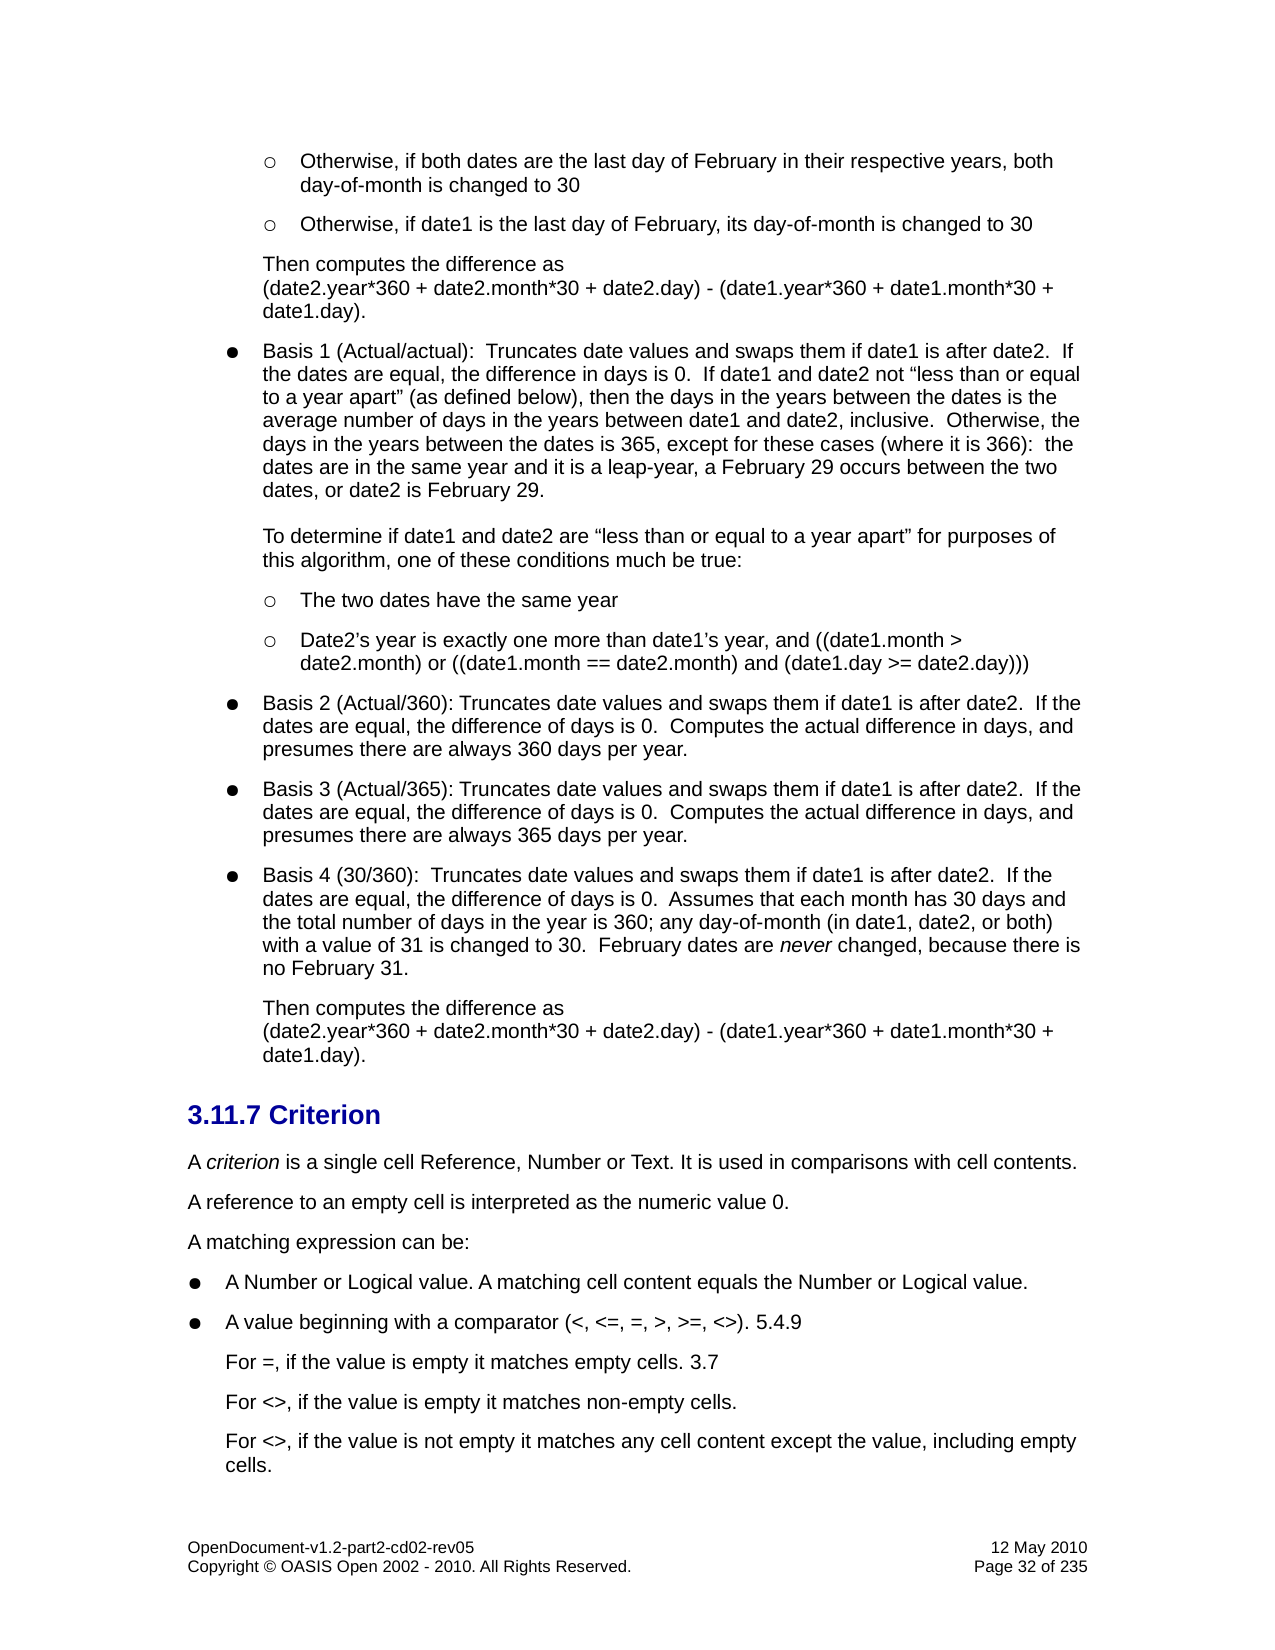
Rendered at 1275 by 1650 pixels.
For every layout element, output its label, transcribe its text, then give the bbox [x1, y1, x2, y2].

list Then computes the difference as (date2.year*360 + date2.month*30 + date2.day) - (date1.year*360 + date1.month*30 + date1.day). [225, 253, 1088, 323]
list A value beginning with a comparator (<, <=, =, >, >=, <>). 5.4.9 [187, 1311, 1088, 1334]
text A reference to an empty cell is interpreted as the numeric value 0. [187, 1191, 1088, 1214]
text A criterion is a single cell Reference, Number or Text. It is used in comparisons with cell contents. [187, 1151, 1088, 1174]
list For <>, if the value is empty it matches non-empty cells. [187, 1390, 1088, 1413]
subtitle Criterion [187, 1100, 1088, 1130]
list Otherwise, if date1 is the last day of February, its day-of-month is changed to 30 [262, 213, 1088, 236]
list Basis 4 (30/360): Truncates date values and swaps them if date1 is after date2. If the dates are equal, the difference of days is 0. Assumes that each month has 30 days and the total number of days in the year is 360; any day-of-month (in date1, date2, or both) with a value of 31 is changed to 30. February dates are never changed, because there is no February 31. [225, 864, 1088, 980]
list Otherwise, if both dates are the last day of February in their respective years, both day-of-month is changed to 30 [262, 150, 1088, 196]
list A Number or Logical value. A matching cell content equals the Number or Logical value. [187, 1271, 1088, 1294]
list Then computes the difference as (date2.year*360 + date2.month*30 + date2.day) - (date1.year*360 + date1.month*30 + date1.day). [225, 997, 1088, 1067]
list Date2’s year is exactly one more than date1’s year, and ((date1.month > date2.month) or ((date1.month == date2.month) and (date1.day >= date2.day))) [262, 628, 1088, 675]
list The two dates have the same year [262, 588, 1088, 612]
text A matching expression can be: [187, 1231, 1088, 1254]
list Basis 3 (Actual/365): Truncates date values and swaps them if date1 is after date2. If the dates are equal, the difference of days is 0. Computes the actual difference in days, and presumes there are always 365 days per year. [225, 778, 1088, 847]
list For <>, if the value is not empty it matches any cell content except the value, including empty cells. [187, 1430, 1088, 1477]
list Basis 1 (Actual/actual): Truncates date values and swaps them if date1 is after date2. If the dates are equal, the difference in days is 0. If date1 and date2 not “less than or equal to a year apart” (as defined below), then the days in the years between the dates is the average number of days in the years between date1 and date2, inclusive. Otherwise, the days in the years between the dates is 365, except for these cases (where it is 366): the dates are in the same year and it is a leap-year, a February 29 occurs between the two dates, or date2 is February 29. To determine if date1 and date2 are “less than or equal to a year apart” for purposes of this algorithm, one of these conditions much be true: [225, 339, 1088, 572]
list Basis 2 (Actual/360): Truncates date values and swaps them if date1 is after date2. If the dates are equal, the difference of days is 0. Computes the actual difference in days, and presumes there are always 360 days per year. [225, 691, 1088, 761]
list For =, if the value is empty it matches empty cells. 3.7 [187, 1350, 1088, 1374]
